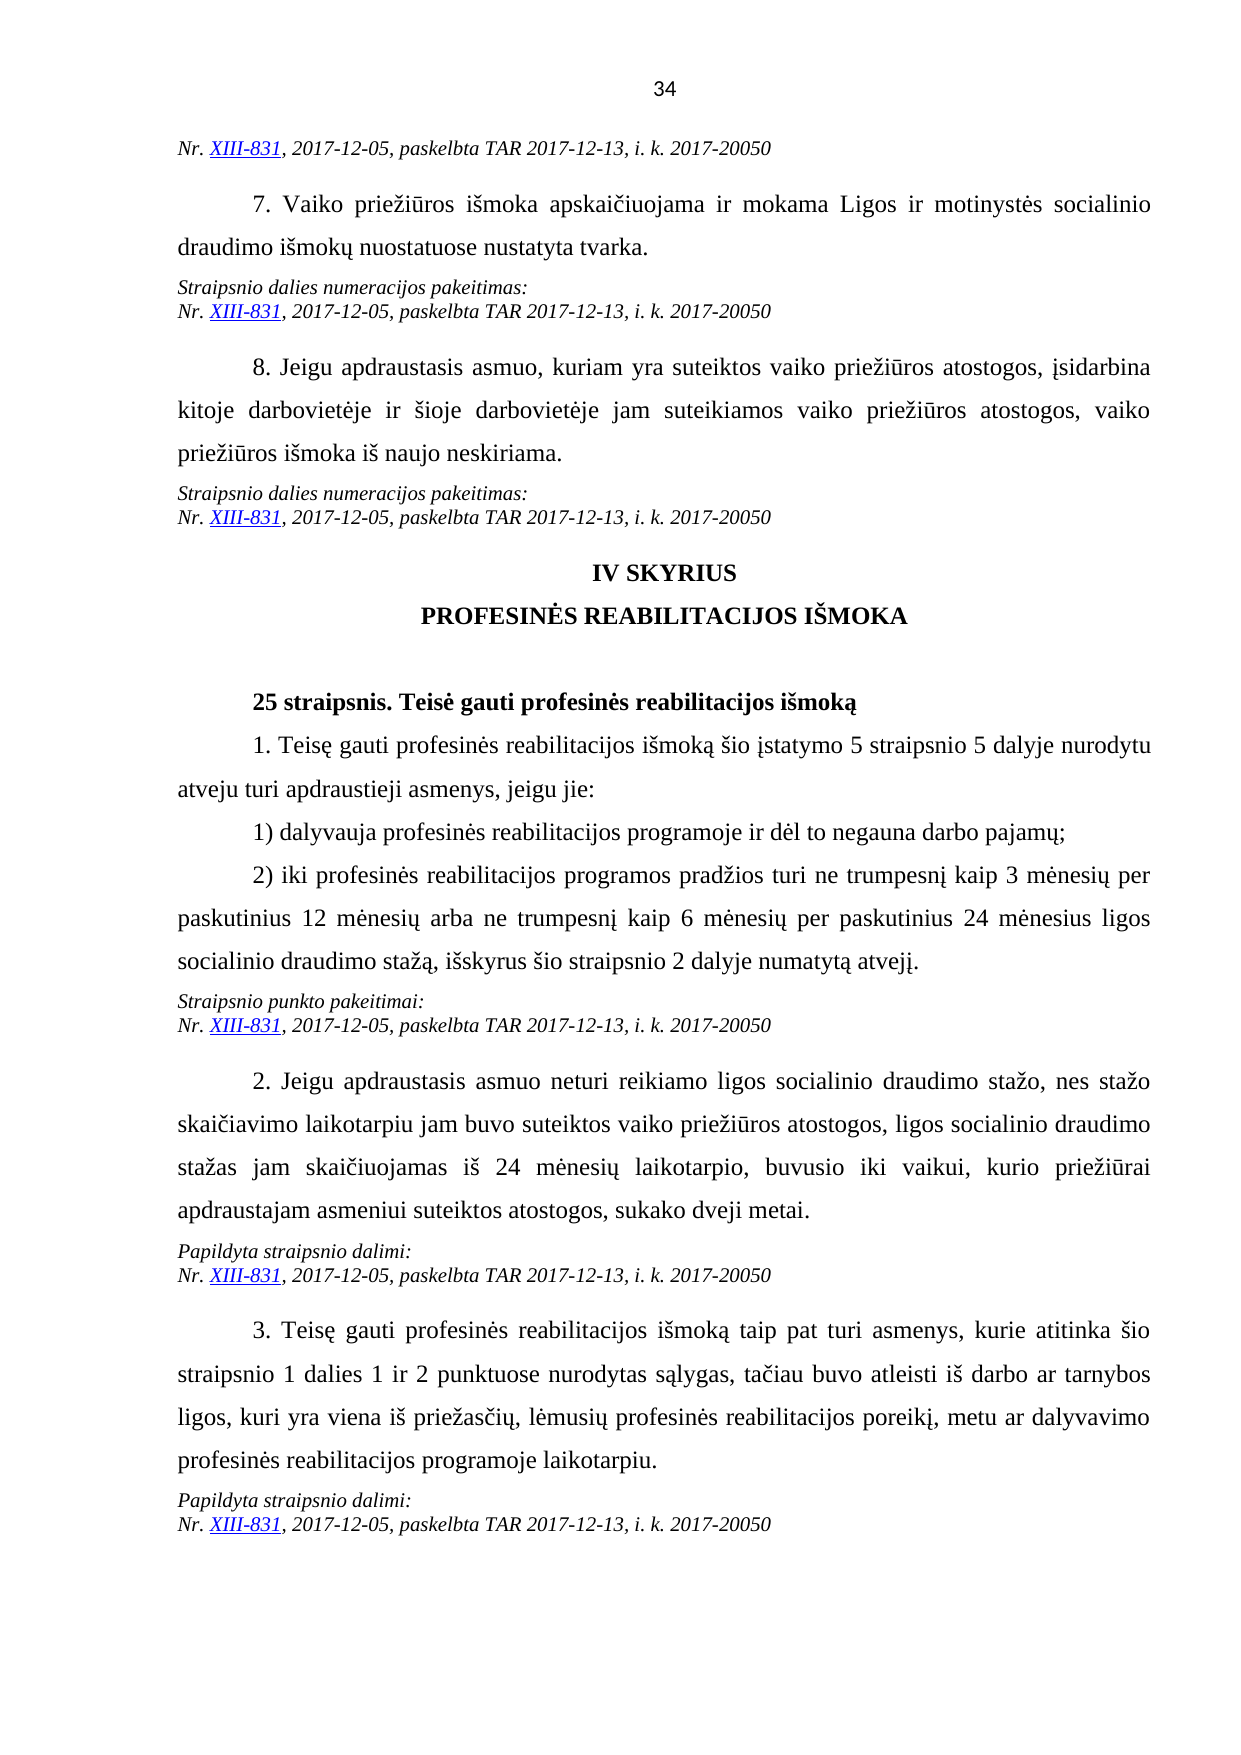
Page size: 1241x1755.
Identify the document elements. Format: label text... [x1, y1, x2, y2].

text Nr. XIII-831, 2017-12-05, paskelbta TAR 2017-12-13, i. k. 2017-20050 [177, 1512, 1152, 1536]
text 2) iki profesinės reabilitacijos programos pradžios turi ne trumpesnį kaip 3 mėnesių per paskutinius 12 mėnesių arba ne trumpesnį kaip 6 mėnesių per paskutinius 24 mėnesius ligos socialinio draudimo stažą, išskyrus šio straipsnio 2 dalyje numatytą atvejį. [177, 860, 1152, 975]
text 3. Teisę gauti profesinės reabilitacijos išmoką taip pat turi asmenys, kurie atitinka šio straipsnio 1 dalies 1 ir 2 punktuose nurodytas sąlygas, tačiau buvo atleisti iš darbo ar tarnybos ligos, kuri yra viena iš priežasčių, lėmusių profesinės reabilitacijos poreikį, metu ar dalyvavimo profesinės reabilitacijos programoje laikotarpiu. [177, 1316, 1152, 1474]
text 1) dalyvauja profesinės reabilitacijos programoje ir dėl to negauna darbo pajamų; [177, 817, 1152, 846]
text Nr. XIII-831, 2017-12-05, paskelbta TAR 2017-12-13, i. k. 2017-20050 [177, 299, 1152, 323]
text Papildyta straipsnio dalimi: [177, 1488, 1152, 1512]
text 7. Vaiko priežiūros išmoka apskaičiuojama ir mokama Ligos ir motinystės socialinio draudimo išmokų nuostatuose nustatyta tvarka. [177, 189, 1152, 261]
text Nr. XIII-831, 2017-12-05, paskelbta TAR 2017-12-13, i. k. 2017-20050 [177, 1263, 1152, 1287]
text 2. Jeigu apdraustasis asmuo neturi reikiamo ligos socialinio draudimo stažo, nes stažo skaičiavimo laikotarpiu jam buvo suteiktos vaiko priežiūros atostogos, ligos socialinio draudimo stažas jam skaičiuojamas iš 24 mėnesių laikotarpio, buvusio iki vaikui, kurio priežiūrai apdraustajam asmeniui suteiktos atostogos, sukako dveji metai. [177, 1066, 1152, 1224]
text PROFESINĖS REABILITACIJOS IŠMOKA [177, 601, 1152, 630]
text Nr. XIII-831, 2017-12-05, paskelbta TAR 2017-12-13, i. k. 2017-20050 [177, 136, 1152, 160]
text Straipsnio dalies numeracijos pakeitimas: [177, 275, 1152, 299]
text Straipsnio dalies numeracijos pakeitimas: [177, 481, 1152, 505]
text IV SKYRIUS [177, 558, 1152, 587]
text 1. Teisę gauti profesinės reabilitacijos išmoką šio įstatymo 5 straipsnio 5 dalyje nurodytu atveju turi apdraustieji asmenys, jeigu jie: [177, 731, 1152, 802]
text Papildyta straipsnio dalimi: [177, 1239, 1152, 1263]
text Nr. XIII-831, 2017-12-05, paskelbta TAR 2017-12-13, i. k. 2017-20050 [177, 1013, 1152, 1037]
text 8. Jeigu apdraustasis asmuo, kuriam yra suteiktos vaiko priežiūros atostogos, įsidarbina kitoje darbovietėje ir šioje darbovietėje jam suteikiamos vaiko priežiūros atostogos, vaiko priežiūros išmoka iš naujo neskiriama. [177, 352, 1152, 467]
text Nr. XIII-831, 2017-12-05, paskelbta TAR 2017-12-13, i. k. 2017-20050 [177, 505, 1152, 529]
text 25 straipsnis. Teisė gauti profesinės reabilitacijos išmoką [177, 687, 1152, 716]
text Straipsnio punkto pakeitimai: [177, 989, 1152, 1013]
